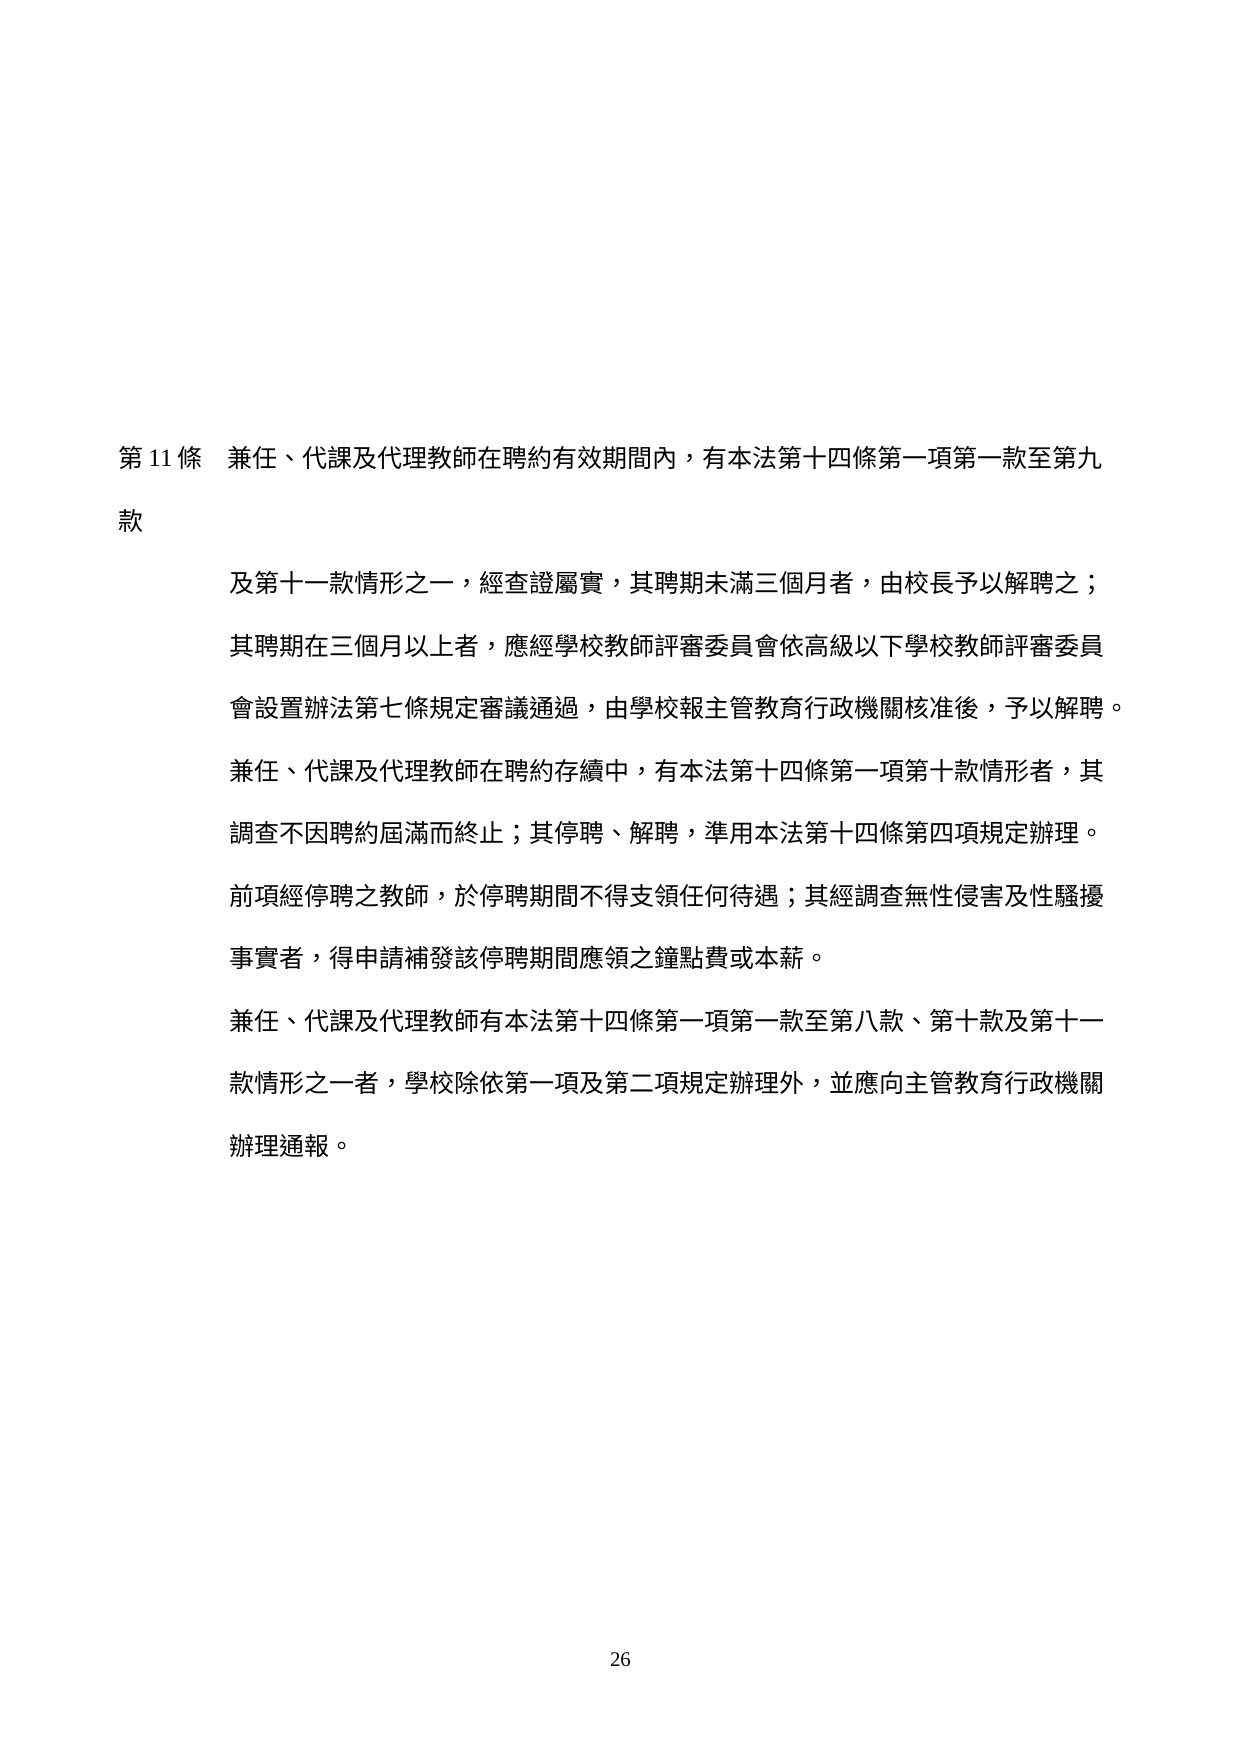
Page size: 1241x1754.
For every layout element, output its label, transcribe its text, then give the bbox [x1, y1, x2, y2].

text 第11條 兼任、代課及代理教師在聘約有效期間內，有本法第十四條第一項第一款至第九款 [118, 415, 1122, 540]
text 兼任、代課及代理教師有本法第十四條第一項第一款至第八款、第十款及第十一 [118, 978, 1122, 1040]
text 前項經停聘之教師，於停聘期間不得支領任何待遇；其經調查無性侵害及性騷擾 [118, 853, 1122, 915]
text 款情形之一者，學校除依第一項及第二項規定辦理外，並應向主管教育行政機關 [118, 1040, 1122, 1103]
text 會設置辦法第七條規定審議通過，由學校報主管教育行政機關核准後，予以解聘。 [118, 665, 1122, 728]
text 及第十一款情形之一，經查證屬實，其聘期未滿三個月者，由校長予以解聘之； [118, 540, 1122, 603]
text 事實者，得申請補發該停聘期間應領之鐘點費或本薪。 [118, 915, 1122, 978]
text 調查不因聘約屆滿而終止；其停聘、解聘，準用本法第十四條第四項規定辦理。 [118, 790, 1122, 853]
text 其聘期在三個月以上者，應經學校教師評審委員會依高級以下學校教師評審委員 [118, 603, 1122, 665]
text 兼任、代課及代理教師在聘約存續中，有本法第十四條第一項第十款情形者，其 [118, 728, 1122, 790]
text 辦理通報。 [118, 1103, 1122, 1165]
